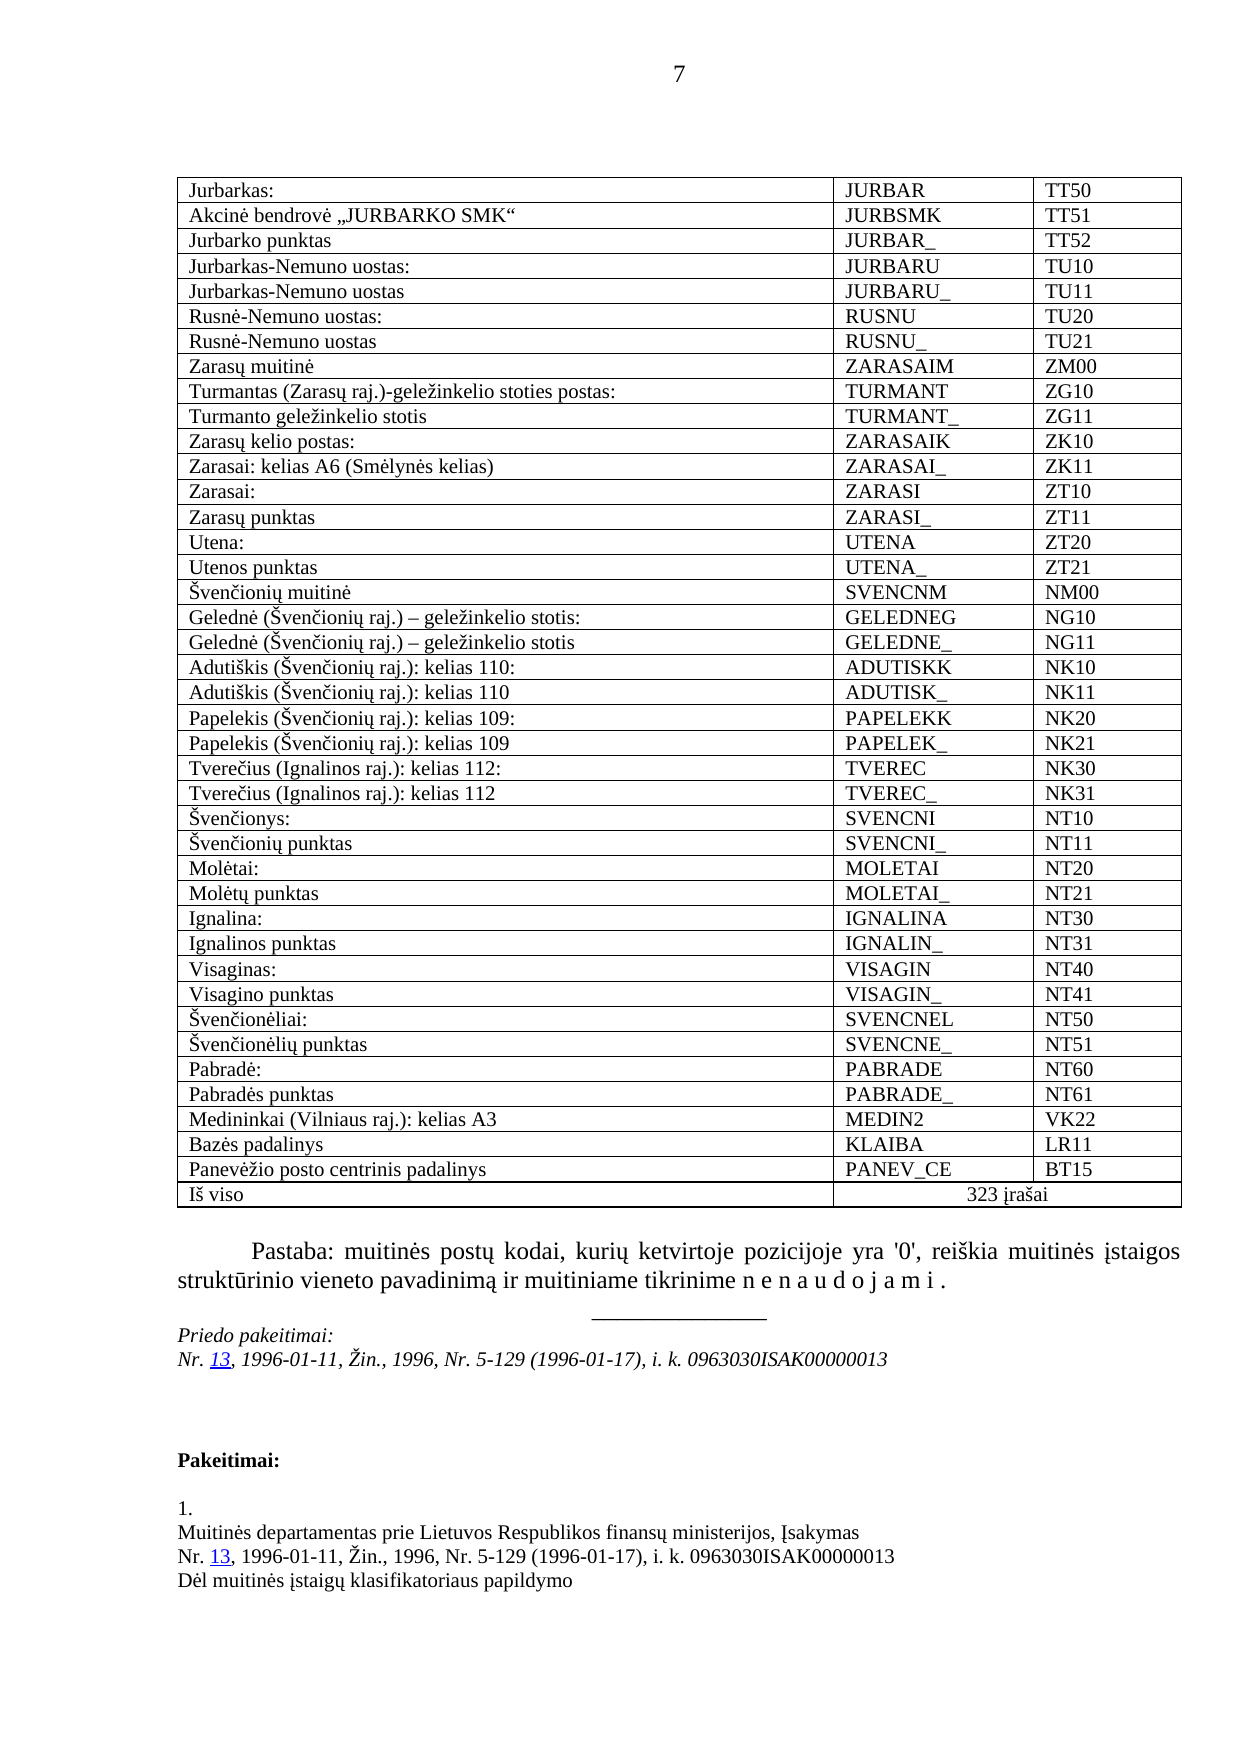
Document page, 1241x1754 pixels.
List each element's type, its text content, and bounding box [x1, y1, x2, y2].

table_cell NT60 [1034, 1057, 1181, 1081]
table_cell Gelednė (Švenčionių raj.) – geležinkelio stotis [178, 630, 833, 654]
table_cell NG11 [1034, 630, 1181, 654]
table_cell JURBARU [834, 254, 1033, 278]
table_cell IGNALINA [834, 906, 1033, 930]
table_cell Švenčionys: [178, 806, 833, 830]
table_cell SVENCNE_ [834, 1032, 1033, 1056]
table_cell GELEDNEG [834, 605, 1033, 629]
table_cell TVEREC_ [834, 781, 1033, 805]
table_cell NG10 [1034, 605, 1181, 629]
table_cell TU10 [1034, 254, 1181, 278]
table_cell Papelekis (Švenčionių raj.): kelias 109: [178, 705, 833, 729]
table_cell 323 įrašai [834, 1183, 1181, 1206]
table_cell Zarasai: kelias A6 (Smėlynės kelias) [178, 454, 833, 478]
table_cell Rusnė-Nemuno uostas: [178, 304, 833, 328]
table_cell Turmantas (Zarasų raj.)-geležinkelio stoties postas: [178, 379, 833, 403]
table_cell NT31 [1034, 931, 1181, 955]
table_cell Tverečius (Ignalinos raj.): kelias 112: [178, 756, 833, 780]
table_cell NT20 [1034, 856, 1181, 880]
table_cell NK10 [1034, 655, 1181, 679]
text Nr. 13, 1996-01-11, Žin., 1996, Nr. 5-129 (1996-01-17), i. k. 0963030ISAK00000013 [177, 1347, 1181, 1371]
table_cell NK20 [1034, 705, 1181, 729]
table_cell BT15 [1034, 1157, 1181, 1181]
table_cell PABRADE [834, 1057, 1033, 1081]
table_cell NK31 [1034, 781, 1181, 805]
table_cell NM00 [1034, 580, 1181, 604]
table_cell PABRADE_ [834, 1082, 1033, 1106]
table_cell Panevėžio posto centrinis padalinys [178, 1157, 833, 1181]
table_cell VK22 [1034, 1107, 1181, 1131]
table_cell LR11 [1034, 1132, 1181, 1156]
text Muitinės departamentas prie Lietuvos Respublikos finansų ministerijos, Įsakymas [177, 1520, 1181, 1544]
table_cell ZT11 [1034, 505, 1181, 529]
table_cell ZM00 [1034, 354, 1181, 378]
table_cell NT11 [1034, 831, 1181, 855]
table_cell SVENCNI_ [834, 831, 1033, 855]
table_cell ZG10 [1034, 379, 1181, 403]
table_cell Papelekis (Švenčionių raj.): kelias 109 [178, 731, 833, 754]
table_cell Medininkai (Vilniaus raj.): kelias A3 [178, 1107, 833, 1131]
table_cell NT41 [1034, 982, 1181, 1006]
table_cell NT10 [1034, 806, 1181, 830]
table_cell Jurbarko punktas [178, 229, 833, 252]
table_cell ZK10 [1034, 429, 1181, 453]
table_cell Švenčionių punktas [178, 831, 833, 855]
table_cell Švenčionėlių punktas [178, 1032, 833, 1056]
table_cell TURMANT_ [834, 404, 1033, 428]
table_cell Molėtų punktas [178, 881, 833, 905]
table_cell ADUTISKK [834, 655, 1033, 679]
table_cell ZARASI_ [834, 505, 1033, 529]
text Pastaba: muitinės postų kodai, kurių ketvirtoje pozicijoje yra '0', reiškia muitinės įstaigos struktūrinio vieneto pavadinimą ir muitiniame tikrinime nenaudojami. [177, 1236, 1181, 1294]
table_cell TU20 [1034, 304, 1181, 328]
table_cell ZG11 [1034, 404, 1181, 428]
table_cell TT50 [1034, 178, 1181, 202]
table_cell PAPELEKK [834, 705, 1033, 729]
table_cell NK30 [1034, 756, 1181, 780]
table_cell Švenčionėliai: [178, 1007, 833, 1031]
table_cell Visagino punktas [178, 982, 833, 1006]
table_cell TT51 [1034, 203, 1181, 227]
table_cell VISAGIN [834, 956, 1033, 981]
text Pakeitimai: [177, 1447, 1181, 1472]
table_cell Gelednė (Švenčionių raj.) – geležinkelio stotis: [178, 605, 833, 629]
table_cell Jurbarkas: [178, 178, 833, 202]
table_cell Ignalina: [178, 906, 833, 930]
table_cell MOLETAI [834, 856, 1033, 880]
table_cell NK11 [1034, 680, 1181, 704]
table_cell TVEREC [834, 756, 1033, 780]
table_cell Rusnė-Nemuno uostas [178, 329, 833, 353]
table_cell Pabradė: [178, 1057, 833, 1081]
table_cell NT30 [1034, 906, 1181, 930]
table_cell ADUTISK_ [834, 680, 1033, 704]
table_cell NT51 [1034, 1032, 1181, 1056]
table_cell TU21 [1034, 329, 1181, 353]
table_cell ZK11 [1034, 454, 1181, 478]
table_cell Iš viso [178, 1183, 833, 1206]
table_cell MEDIN2 [834, 1107, 1033, 1131]
table_cell NT61 [1034, 1082, 1181, 1106]
table_cell VISAGIN_ [834, 982, 1033, 1006]
table_cell UTENA [834, 530, 1033, 554]
table_cell NT40 [1034, 956, 1181, 981]
table_cell SVENCNM [834, 580, 1033, 604]
table_cell MOLETAI_ [834, 881, 1033, 905]
table_cell IGNALIN_ [834, 931, 1033, 955]
text Dėl muitinės įstaigų klasifikatoriaus papildymo [177, 1568, 1181, 1592]
table_cell JURBAR [834, 178, 1033, 202]
table_cell Akcinė bendrovė „JURBARKO SMK“ [178, 203, 833, 227]
table_cell NT21 [1034, 881, 1181, 905]
table_cell NT50 [1034, 1007, 1181, 1031]
table_cell Zarasų kelio postas: [178, 429, 833, 453]
table_cell Adutiškis (Švenčionių raj.): kelias 110: [178, 655, 833, 679]
table_cell Zarasų muitinė [178, 354, 833, 378]
table_cell ZT10 [1034, 480, 1181, 503]
table_cell TT52 [1034, 229, 1181, 252]
table_cell Adutiškis (Švenčionių raj.): kelias 110 [178, 680, 833, 704]
table_cell NK21 [1034, 731, 1181, 754]
table_cell ZARASAI_ [834, 454, 1033, 478]
text Nr. 13, 1996-01-11, Žin., 1996, Nr. 5-129 (1996-01-17), i. k. 0963030ISAK00000013 [177, 1544, 1181, 1568]
table_cell Utena: [178, 530, 833, 554]
table_cell Ignalinos punktas [178, 931, 833, 955]
table_cell Visaginas: [178, 956, 833, 981]
table_cell Zarasai: [178, 480, 833, 503]
table_cell SVENCNEL [834, 1007, 1033, 1031]
table_cell RUSNU_ [834, 329, 1033, 353]
table_cell PANEV_CE [834, 1157, 1033, 1181]
table_cell PAPELEK_ [834, 731, 1033, 754]
table_cell KLAIBA [834, 1132, 1033, 1156]
table_cell Zarasų punktas [178, 505, 833, 529]
table_cell Švenčionių muitinė [178, 580, 833, 604]
table_cell RUSNU [834, 304, 1033, 328]
table_cell GELEDNE_ [834, 630, 1033, 654]
table_cell ZARASI [834, 480, 1033, 503]
text Priedo pakeitimai: [177, 1322, 1181, 1347]
table_cell Tverečius (Ignalinos raj.): kelias 112 [178, 781, 833, 805]
table_cell Molėtai: [178, 856, 833, 880]
text 1. [177, 1496, 1181, 1520]
table_cell Pabradės punktas [178, 1082, 833, 1106]
table_cell JURBAR_ [834, 229, 1033, 252]
table_cell ZT20 [1034, 530, 1181, 554]
table_cell UTENA_ [834, 555, 1033, 579]
table_cell Jurbarkas-Nemuno uostas [178, 279, 833, 303]
table_cell JURBARU_ [834, 279, 1033, 303]
table_cell ZT21 [1034, 555, 1181, 579]
table_cell Jurbarkas-Nemuno uostas: [178, 254, 833, 278]
table_cell TURMANT [834, 379, 1033, 403]
table_cell ZARASAIM [834, 354, 1033, 378]
table_cell ZARASAIK [834, 429, 1033, 453]
table_cell Turmanto geležinkelio stotis [178, 404, 833, 428]
table_cell SVENCNI [834, 806, 1033, 830]
text ______________ [177, 1294, 1181, 1322]
table_cell TU11 [1034, 279, 1181, 303]
table_cell Bazės padalinys [178, 1132, 833, 1156]
table_cell Utenos punktas [178, 555, 833, 579]
table_cell JURBSMK [834, 203, 1033, 227]
